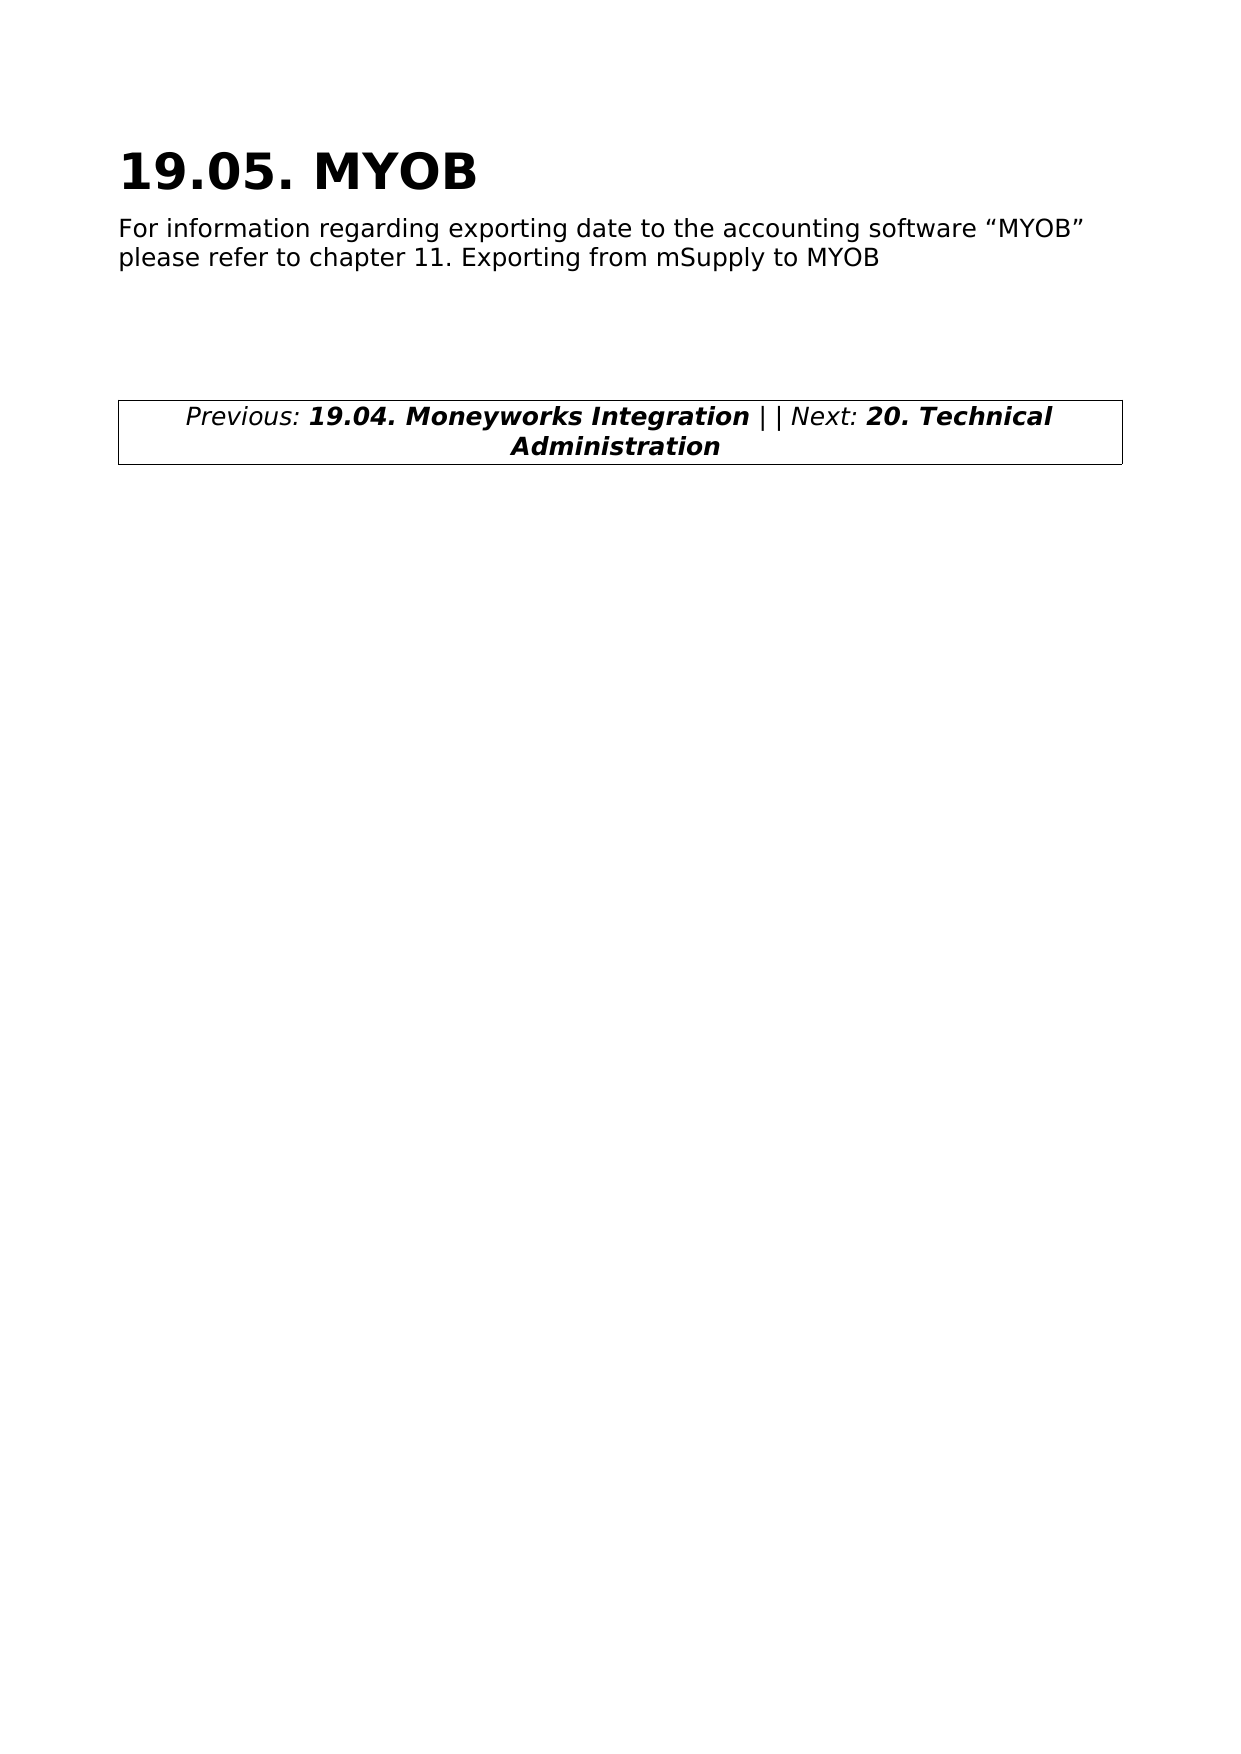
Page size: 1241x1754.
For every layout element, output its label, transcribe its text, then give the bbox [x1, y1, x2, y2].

table_header Previous: 19.04. Moneyworks Integration | | Next: 20. Technical Administration [119, 401, 1122, 464]
subtitle 19.05. MYOB [118, 143, 1122, 201]
text For information regarding exporting date to the accounting software “MYOB” please refer to chapter 11. Exporting from mSupply to MYOB [118, 214, 1122, 272]
